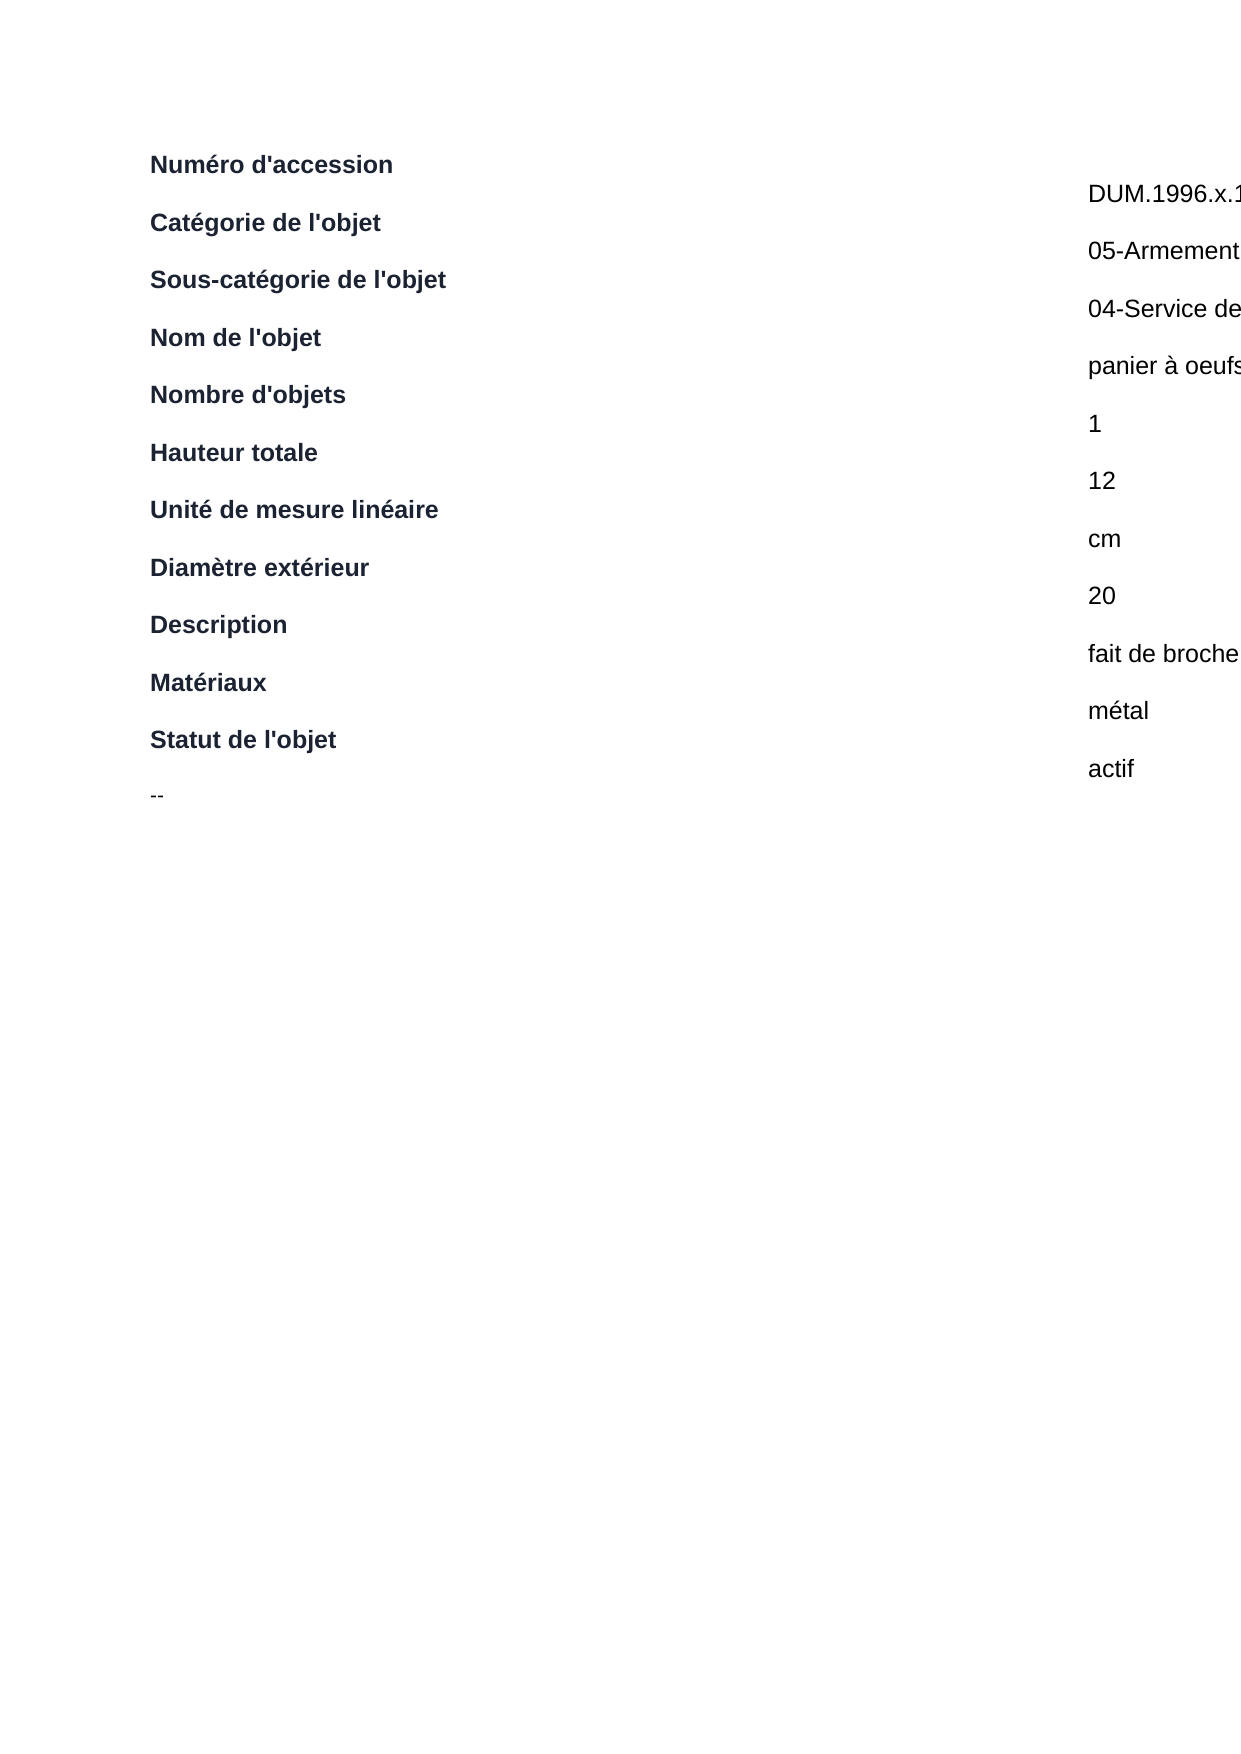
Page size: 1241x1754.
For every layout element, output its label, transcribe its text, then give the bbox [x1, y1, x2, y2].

text cm [1088, 524, 1240, 552]
text Catégorie de l'objet [150, 207, 1090, 236]
text 20 [1088, 581, 1240, 610]
text fait de broche. Anse mobile au sommet. Très ajouré. De forme ronde [1088, 639, 1240, 667]
text Nom de l'objet [150, 322, 1090, 351]
text Diamètre extérieur [150, 552, 1090, 581]
text actif [1088, 754, 1240, 782]
text Hauteur totale [150, 437, 1090, 466]
text Nombre d'objets [150, 380, 1090, 409]
text Statut de l'objet [150, 725, 1090, 754]
text Description [150, 610, 1090, 639]
text -- [150, 782, 1090, 806]
text 04-Service des aliments [1088, 294, 1240, 322]
text Matériaux [150, 667, 1090, 696]
text 12 [1088, 466, 1240, 495]
text 05-Armement, sciences et technologies [1088, 236, 1240, 265]
text métal [1088, 696, 1240, 725]
text Sous-catégorie de l'objet [150, 265, 1090, 294]
text 1 [1088, 409, 1240, 437]
text panier à oeufs [1088, 351, 1240, 380]
text Numéro d'accession [150, 150, 1090, 179]
text DUM.1996.x.1009 [1088, 179, 1240, 207]
text Unité de mesure linéaire [150, 495, 1090, 524]
